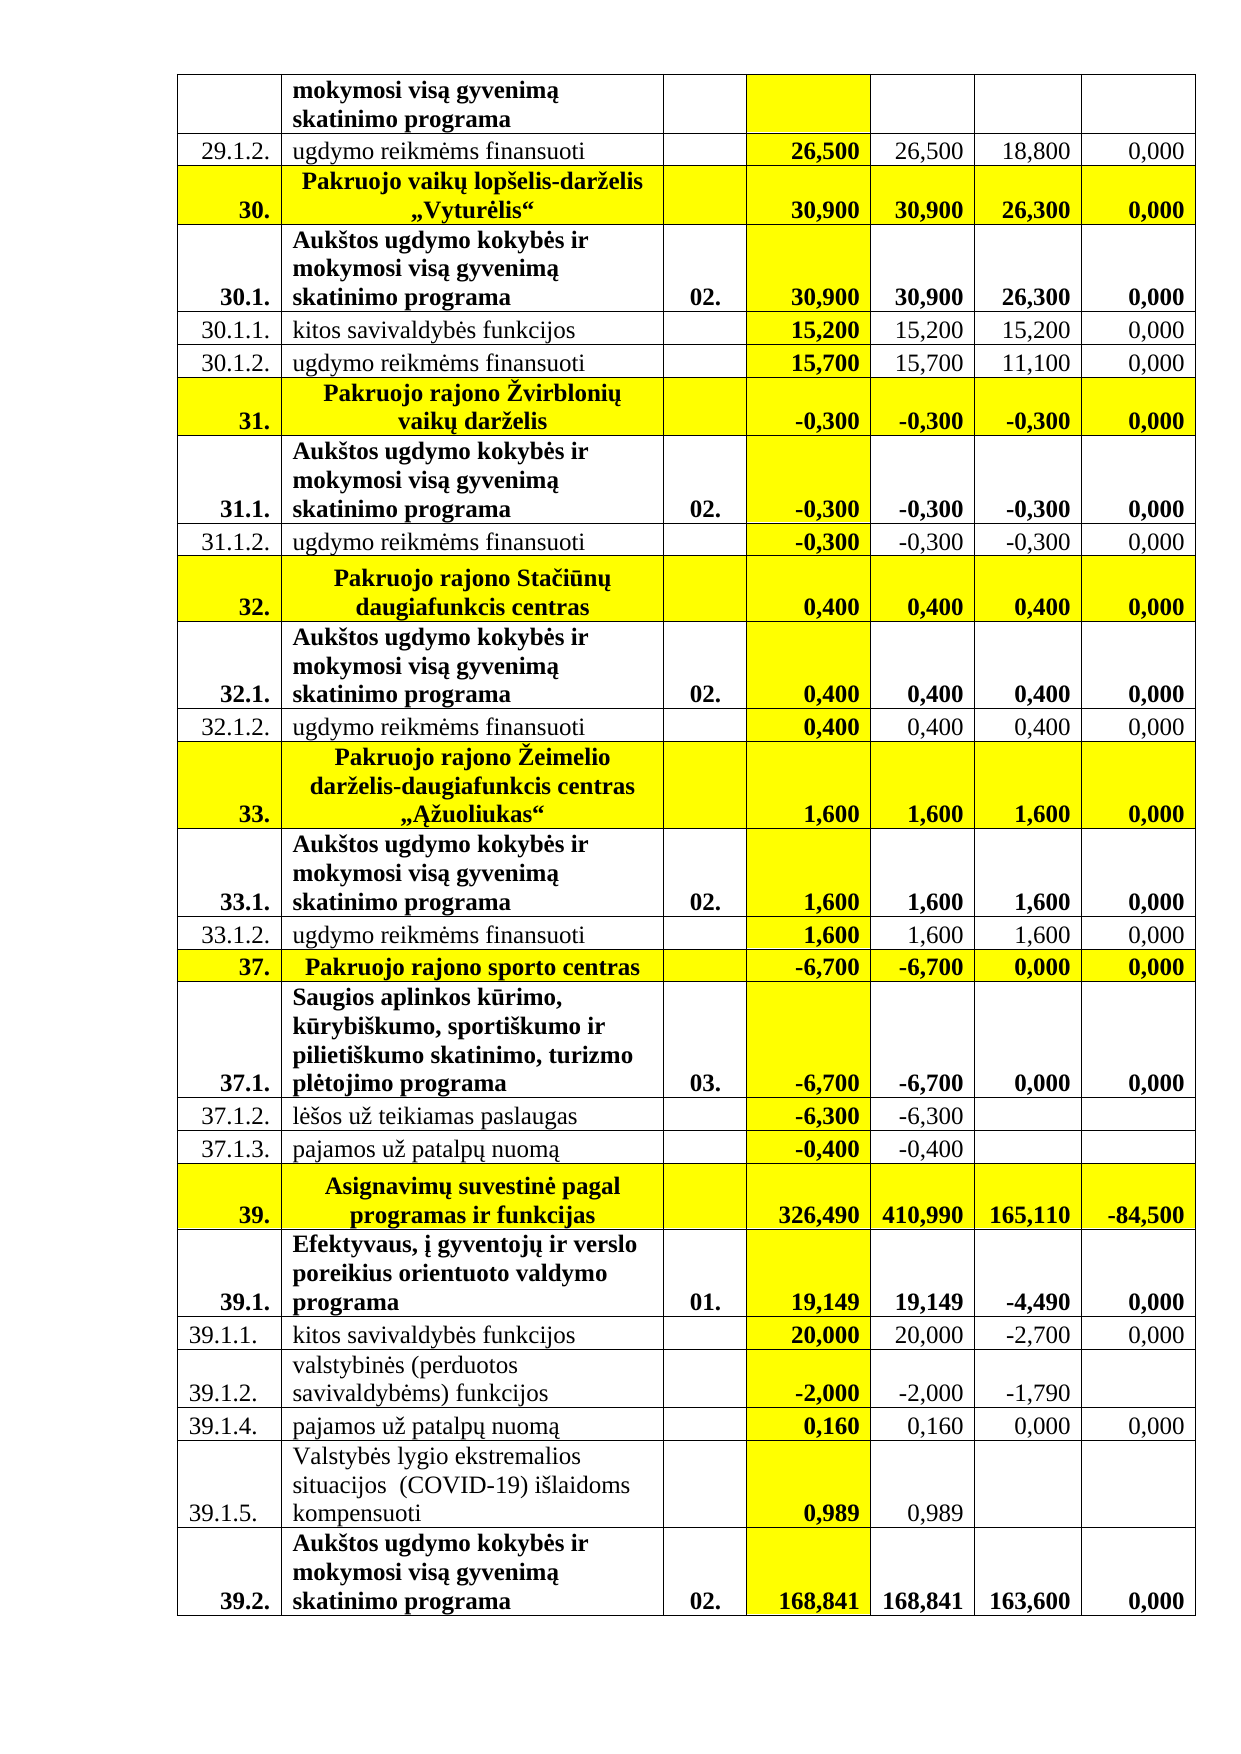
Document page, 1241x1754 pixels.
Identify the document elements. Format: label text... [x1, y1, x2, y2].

table_cell 39.1.2. [178, 1350, 281, 1407]
table_cell 15,700 [871, 345, 974, 377]
table_cell 0,000 [975, 950, 1081, 981]
table_cell 33.1.2. [178, 917, 281, 948]
table_cell [664, 1131, 746, 1163]
table_cell 0,000 [1082, 622, 1195, 708]
table_cell [1082, 1131, 1195, 1163]
table_cell 1,600 [975, 829, 1081, 916]
table_cell [664, 1317, 746, 1349]
table_cell 39.1. [178, 1230, 281, 1316]
table_cell 26,300 [975, 166, 1081, 224]
table_cell lėšos už teikiamas paslaugas [282, 1098, 663, 1130]
table_cell -6,300 [871, 1098, 974, 1130]
table_cell 0,000 [1082, 982, 1195, 1097]
table_cell 37.1.2. [178, 1098, 281, 1130]
table_cell 0,000 [1082, 742, 1195, 828]
table_cell [1082, 1098, 1195, 1130]
table_cell 15,200 [975, 312, 1081, 344]
table_cell 31. [178, 378, 281, 435]
table_cell 39.1.5. [178, 1441, 281, 1527]
table_cell [664, 1441, 746, 1527]
table_cell 30,900 [747, 166, 870, 224]
table_cell [664, 1098, 746, 1130]
table_cell 19,149 [871, 1230, 974, 1316]
table_cell 30.1. [178, 225, 281, 311]
table_cell ugdymo reikmėms finansuoti [282, 709, 663, 741]
table_cell -6,700 [871, 982, 974, 1097]
table_cell -0,300 [975, 378, 1081, 435]
table_cell 0,000 [1082, 524, 1195, 555]
table_cell 0,000 [1082, 1230, 1195, 1316]
table_cell 03. [664, 982, 746, 1097]
table_cell [664, 312, 746, 344]
table_cell 0,000 [1082, 917, 1195, 948]
table_cell 15,200 [747, 312, 870, 344]
table_cell 30,900 [747, 225, 870, 311]
table_cell -0,300 [975, 436, 1081, 522]
table_cell -1,790 [975, 1350, 1081, 1407]
table_cell 30,900 [871, 225, 974, 311]
table_cell -6,300 [747, 1098, 870, 1130]
table_cell [975, 1441, 1081, 1527]
table_cell Efektyvaus, į gyventojų ir verslo poreikius orientuoto valdymo programa [282, 1230, 663, 1316]
table_cell 1,600 [747, 917, 870, 948]
table_cell 0,000 [1082, 829, 1195, 916]
table_cell pajamos už patalpų nuomą [282, 1131, 663, 1163]
table_cell 15,200 [871, 312, 974, 344]
table_cell kitos savivaldybės funkcijos [282, 1317, 663, 1349]
table_cell 1,600 [975, 742, 1081, 828]
table_cell 0,000 [1082, 166, 1195, 224]
table_cell 0,000 [1082, 709, 1195, 741]
table_cell 33. [178, 742, 281, 828]
table_cell [1082, 75, 1195, 132]
table_cell Aukštos ugdymo kokybės ir mokymosi visą gyvenimą skatinimo programa [282, 1528, 663, 1614]
table_cell 30.1.1. [178, 312, 281, 344]
table_cell 30.1.2. [178, 345, 281, 377]
table_cell [178, 75, 281, 132]
table_cell Asignavimų suvestinė pagal programas ir funkcijas [282, 1164, 663, 1228]
table_cell Valstybės lygio ekstremalios situacijos (COVID-19) išlaidoms kompensuoti [282, 1441, 663, 1527]
table_cell 30. [178, 166, 281, 224]
table_cell 0,160 [871, 1408, 974, 1440]
table_cell 37.1.3. [178, 1131, 281, 1163]
table_cell [664, 742, 746, 828]
table_cell 39. [178, 1164, 281, 1228]
table_cell 37. [178, 950, 281, 981]
table_cell 0,400 [975, 622, 1081, 708]
table_cell -0,300 [747, 378, 870, 435]
table_cell 18,800 [975, 134, 1081, 165]
table_cell 0,000 [1082, 1317, 1195, 1349]
table_cell [664, 556, 746, 621]
table_cell Pakruojo rajono sporto centras [282, 950, 663, 981]
table_cell 31.1.2. [178, 524, 281, 555]
table_cell [1082, 1441, 1195, 1527]
table_cell 1,600 [747, 829, 870, 916]
table_cell 0,989 [747, 1441, 870, 1527]
table_cell [664, 1164, 746, 1228]
table_cell -2,700 [975, 1317, 1081, 1349]
table_cell [664, 134, 746, 165]
table_cell 0,400 [747, 709, 870, 741]
table_cell 02. [664, 225, 746, 311]
table_cell 326,490 [747, 1164, 870, 1228]
table_cell 0,400 [747, 622, 870, 708]
table_cell Pakruojo rajono Žeimelio darželis-daugiafunkcis centras „Ąžuoliukas“ [282, 742, 663, 828]
table_cell 0,000 [1082, 225, 1195, 311]
table_cell 410,990 [871, 1164, 974, 1228]
table_cell -0,400 [871, 1131, 974, 1163]
table_cell kitos savivaldybės funkcijos [282, 312, 663, 344]
table_cell 02. [664, 622, 746, 708]
table_cell [975, 1098, 1081, 1130]
table_cell 163,600 [975, 1528, 1081, 1614]
table_cell [664, 950, 746, 981]
table_cell [871, 75, 974, 132]
table_cell 0,000 [1082, 436, 1195, 522]
table_cell 1,600 [747, 742, 870, 828]
table_cell -0,300 [747, 436, 870, 522]
table_cell -6,700 [871, 950, 974, 981]
table_cell -2,000 [747, 1350, 870, 1407]
table_cell 20,000 [871, 1317, 974, 1349]
table_cell Pakruojo rajono Stačiūnų daugiafunkcis centras [282, 556, 663, 621]
table_cell 33.1. [178, 829, 281, 916]
table_cell 0,400 [747, 556, 870, 621]
table_cell 1,600 [871, 917, 974, 948]
table_cell 39.2. [178, 1528, 281, 1614]
table_cell -4,490 [975, 1230, 1081, 1316]
table_cell [975, 1131, 1081, 1163]
table_cell 01. [664, 1230, 746, 1316]
table_cell -6,700 [747, 982, 870, 1097]
table_cell -0,300 [871, 436, 974, 522]
table_cell 165,110 [975, 1164, 1081, 1228]
table_cell ugdymo reikmėms finansuoti [282, 134, 663, 165]
table_cell 32.1.2. [178, 709, 281, 741]
table_cell Pakruojo vaikų lopšelis-darželis „Vyturėlis“ [282, 166, 663, 224]
table_cell 168,841 [747, 1528, 870, 1614]
table_cell ugdymo reikmėms finansuoti [282, 345, 663, 377]
table_cell Aukštos ugdymo kokybės ir mokymosi visą gyvenimą skatinimo programa [282, 436, 663, 522]
table_cell 0,400 [871, 556, 974, 621]
table_cell 0,000 [1082, 134, 1195, 165]
table_cell 31.1. [178, 436, 281, 522]
table_cell 26,300 [975, 225, 1081, 311]
table_cell -84,500 [1082, 1164, 1195, 1228]
table_cell [664, 709, 746, 741]
table_cell -2,000 [871, 1350, 974, 1407]
table_cell 0,000 [1082, 1408, 1195, 1440]
table_cell 0,400 [975, 556, 1081, 621]
table_cell [747, 75, 870, 132]
table_cell -6,700 [747, 950, 870, 981]
table_cell 0,000 [975, 982, 1081, 1097]
table_cell 0,000 [1082, 950, 1195, 981]
table_cell 26,500 [747, 134, 870, 165]
table_cell 39.1.1. [178, 1317, 281, 1349]
table_cell valstybinės (perduotos savivaldybėms) funkcijos [282, 1350, 663, 1407]
table_cell 168,841 [871, 1528, 974, 1614]
table_cell 0,000 [1082, 1528, 1195, 1614]
table_cell 11,100 [975, 345, 1081, 377]
table_cell [664, 166, 746, 224]
table_cell 20,000 [747, 1317, 870, 1349]
table_cell 02. [664, 829, 746, 916]
table_cell [975, 75, 1081, 132]
table_cell -0,300 [871, 524, 974, 555]
table_cell 0,000 [1082, 556, 1195, 621]
table_cell Saugios aplinkos kūrimo, kūrybiškumo, sportiškumo ir pilietiškumo skatinimo, turizmo plėtojimo programa [282, 982, 663, 1097]
table_cell [1082, 1350, 1195, 1407]
table_cell -0,300 [747, 524, 870, 555]
table_cell 39.1.4. [178, 1408, 281, 1440]
table_cell 0,400 [975, 709, 1081, 741]
table_cell 02. [664, 1528, 746, 1614]
table_cell 15,700 [747, 345, 870, 377]
table_cell [664, 524, 746, 555]
table_cell 0,989 [871, 1441, 974, 1527]
table_cell 0,400 [871, 709, 974, 741]
table_cell Aukštos ugdymo kokybės ir mokymosi visą gyvenimą skatinimo programa [282, 225, 663, 311]
table_cell 32.1. [178, 622, 281, 708]
table_cell mokymosi visą gyvenimą skatinimo programa [282, 75, 663, 132]
table_cell 26,500 [871, 134, 974, 165]
table_cell 0,000 [975, 1408, 1081, 1440]
table_cell [664, 378, 746, 435]
table_cell -0,300 [871, 378, 974, 435]
table_cell 0,160 [747, 1408, 870, 1440]
table_cell 0,000 [1082, 345, 1195, 377]
table_cell Pakruojo rajono Žvirblonių vaikų darželis [282, 378, 663, 435]
table_cell 1,600 [871, 742, 974, 828]
table_cell [664, 1408, 746, 1440]
table_cell ugdymo reikmėms finansuoti [282, 524, 663, 555]
table_cell 30,900 [871, 166, 974, 224]
table_cell pajamos už patalpų nuomą [282, 1408, 663, 1440]
table_cell 19,149 [747, 1230, 870, 1316]
table_cell [664, 917, 746, 948]
table_cell 02. [664, 436, 746, 522]
table_cell [664, 345, 746, 377]
table_cell -0,400 [747, 1131, 870, 1163]
table_cell 1,600 [871, 829, 974, 916]
table_cell ugdymo reikmėms finansuoti [282, 917, 663, 948]
table_cell 29.1.2. [178, 134, 281, 165]
table_cell [664, 1350, 746, 1407]
table_cell [664, 75, 746, 132]
table_cell 32. [178, 556, 281, 621]
table_cell Aukštos ugdymo kokybės ir mokymosi visą gyvenimą skatinimo programa [282, 622, 663, 708]
table_cell 1,600 [975, 917, 1081, 948]
table_cell Aukštos ugdymo kokybės ir mokymosi visą gyvenimą skatinimo programa [282, 829, 663, 916]
table_cell 0,000 [1082, 312, 1195, 344]
table_cell 0,000 [1082, 378, 1195, 435]
table_cell 37.1. [178, 982, 281, 1097]
table_cell 0,400 [871, 622, 974, 708]
table_cell -0,300 [975, 524, 1081, 555]
